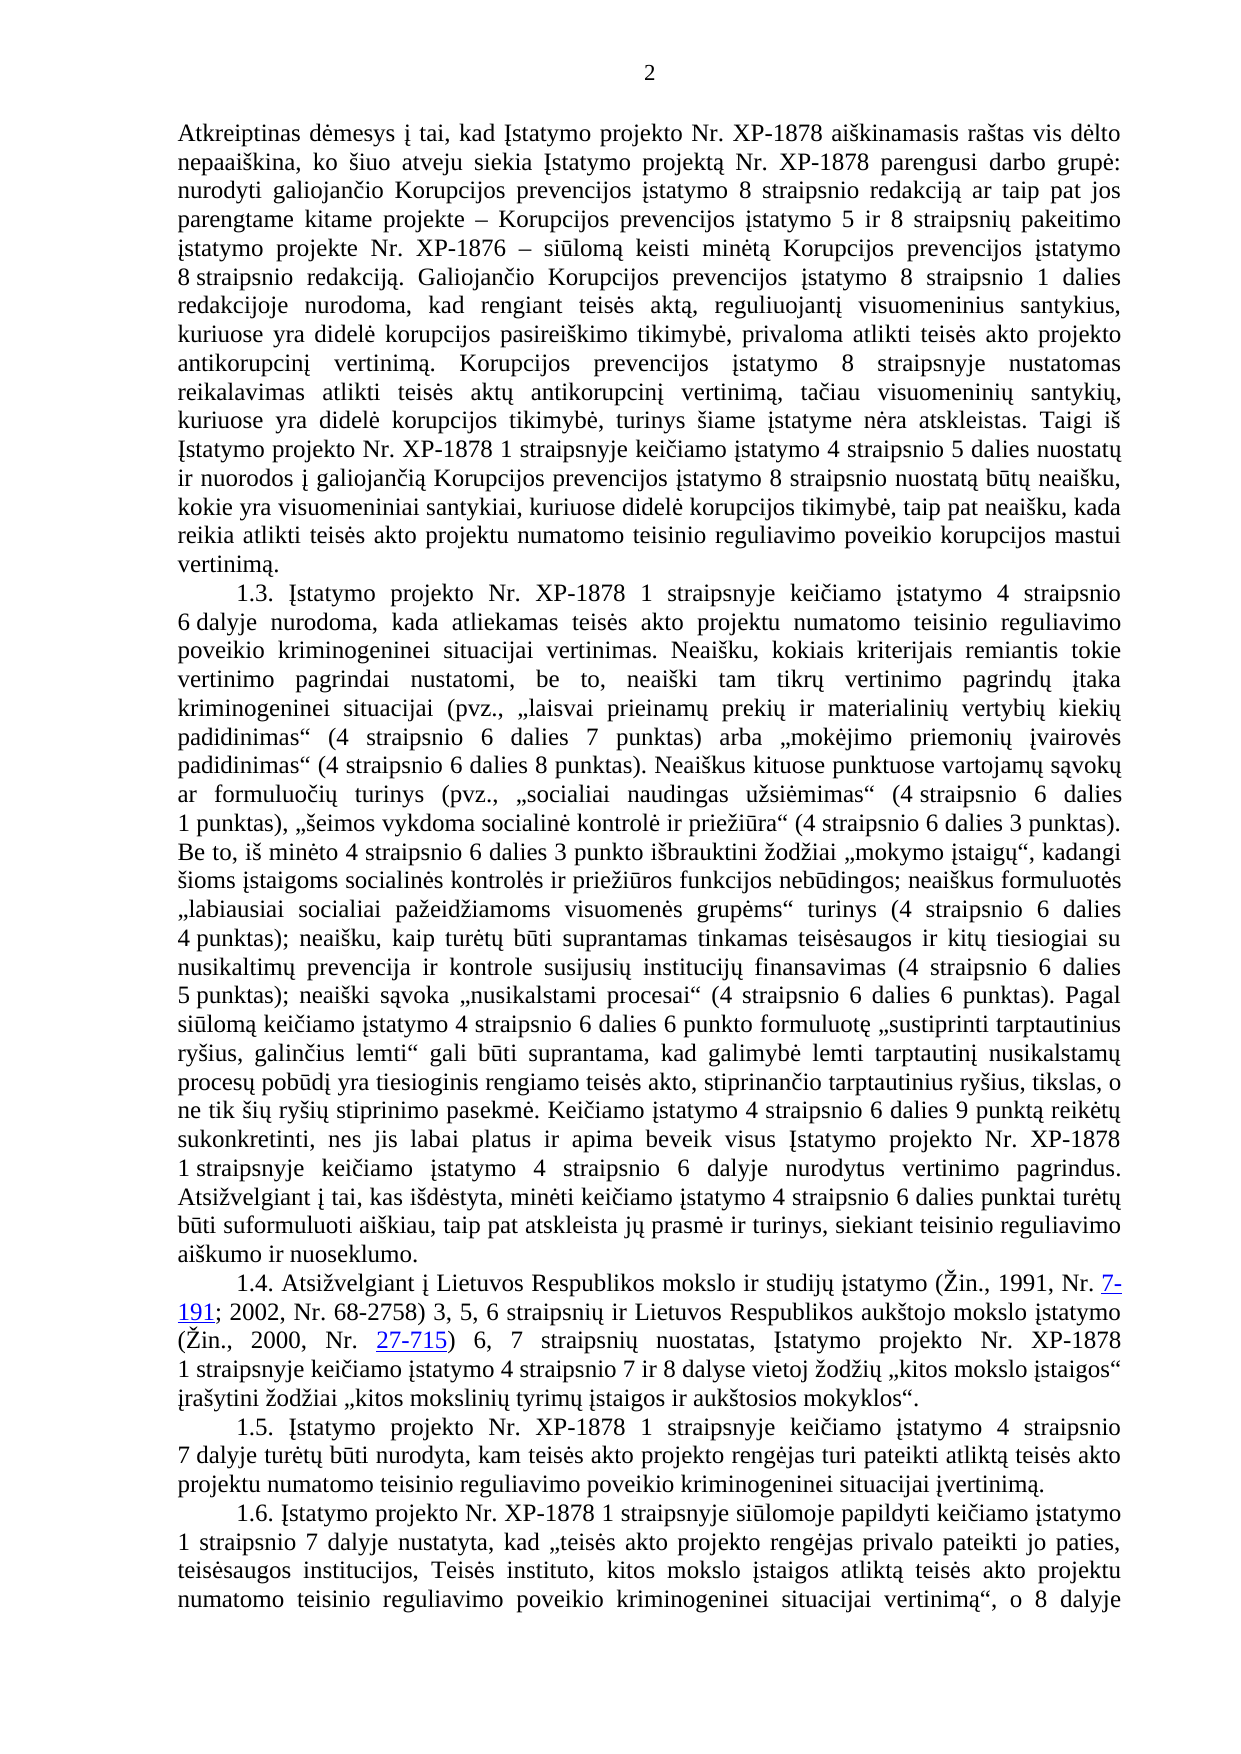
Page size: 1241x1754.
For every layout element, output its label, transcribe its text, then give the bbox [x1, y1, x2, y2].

text Atkreiptinas dėmesys į tai, kad Įstatymo projekto Nr. XP-1878 aiškinamasis raštas vis dėlto nepaaiškina, ko šiuo atveju siekia Įstatymo projektą Nr. XP-1878 parengusi darbo grupė: nurodyti galiojančio Korupcijos prevencijos įstatymo 8 straipsnio redakciją ar taip pat jos parengtame kitame projekte – Korupcijos prevencijos įstatymo 5 ir 8 straipsnių pakeitimo įstatymo projekte Nr. XP-1876 – siūlomą keisti minėtą Korupcijos prevencijos įstatymo 8 straipsnio redakciją. Galiojančio Korupcijos prevencijos įstatymo 8 straipsnio 1 dalies redakcijoje nurodoma, kad rengiant teisės aktą, reguliuojantį visuomeninius santykius, kuriuose yra didelė korupcijos pasireiškimo tikimybė, privaloma atlikti teisės akto projekto antikorupcinį vertinimą. Korupcijos prevencijos įstatymo 8 straipsnyje nustatomas reikalavimas atlikti teisės aktų antikorupcinį vertinimą, tačiau visuomeninių santykių, kuriuose yra didelė korupcijos tikimybė, turinys šiame įstatyme nėra atskleistas. Taigi iš Įstatymo projekto Nr. XP-1878 1 straipsnyje keičiamo įstatymo 4 straipsnio 5 dalies nuostatų ir nuorodos į galiojančią Korupcijos prevencijos įstatymo 8 straipsnio nuostatą būtų neaišku, kokie yra visuomeniniai santykiai, kuriuose didelė korupcijos tikimybė, taip pat neaišku, kada reikia atlikti teisės akto projektu numatomo teisinio reguliavimo poveikio korupcijos mastui vertinimą. [177, 118, 1122, 578]
text 1.3. Įstatymo projekto Nr. XP-1878 1 straipsnyje keičiamo įstatymo 4 straipsnio 6 dalyje nurodoma, kada atliekamas teisės akto projektu numatomo teisinio reguliavimo poveikio kriminogeninei situacijai vertinimas. Neaišku, kokiais kriterijais remiantis tokie vertinimo pagrindai nustatomi, be to, neaiški tam tikrų vertinimo pagrindų įtaka kriminogeninei situacijai (pvz., „laisvai prieinamų prekių ir materialinių vertybių kiekių padidinimas“ (4 straipsnio 6 dalies 7 punktas) arba „mokėjimo priemonių įvairovės padidinimas“ (4 straipsnio 6 dalies 8 punktas). Neaiškus kituose punktuose vartojamų sąvokų ar formuluočių turinys (pvz., „socialiai naudingas užsiėmimas“ (4 straipsnio 6 dalies 1 punktas), „šeimos vykdoma socialinė kontrolė ir priežiūra“ (4 straipsnio 6 dalies 3 punktas). Be to, iš minėto 4 straipsnio 6 dalies 3 punkto išbrauktini žodžiai „mokymo įstaigų“, kadangi šioms įstaigoms socialinės kontrolės ir priežiūros funkcijos nebūdingos; neaiškus formuluotės „labiausiai socialiai pažeidžiamoms visuomenės grupėms“ turinys (4 straipsnio 6 dalies 4 punktas); neaišku, kaip turėtų būti suprantamas tinkamas teisėsaugos ir kitų tiesiogiai su nusikaltimų prevencija ir kontrole susijusių institucijų finansavimas (4 straipsnio 6 dalies 5 punktas); neaiški sąvoka „nusikalstami procesai“ (4 straipsnio 6 dalies 6 punktas). Pagal siūlomą keičiamo įstatymo 4 straipsnio 6 dalies 6 punkto formuluotę „sustiprinti tarptautinius ryšius, galinčius lemti“ gali būti suprantama, kad galimybė lemti tarptautinį nusikalstamų procesų pobūdį yra tiesioginis rengiamo teisės akto, stiprinančio tarptautinius ryšius, tikslas, o ne tik šių ryšių stiprinimo pasekmė. Keičiamo įstatymo 4 straipsnio 6 dalies 9 punktą reikėtų sukonkretinti, nes jis labai platus ir apima beveik visus Įstatymo projekto Nr. XP-1878 1 straipsnyje keičiamo įstatymo 4 straipsnio 6 dalyje nurodytus vertinimo pagrindus. Atsižvelgiant į tai, kas išdėstyta, minėti keičiamo įstatymo 4 straipsnio 6 dalies punktai turėtų būti suformuluoti aiškiau, taip pat atskleista jų prasmė ir turinys, siekiant teisinio reguliavimo aiškumo ir nuoseklumo. [177, 578, 1122, 1268]
text 1.4. Atsižvelgiant į Lietuvos Respublikos mokslo ir studijų įstatymo (Žin., 1991, Nr. 7-191; 2002, Nr. 68-2758) 3, 5, 6 straipsnių ir Lietuvos Respublikos aukštojo mokslo įstatymo (Žin., 2000, Nr. 27-715) 6, 7 straipsnių nuostatas, Įstatymo projekto Nr. XP-1878 1 straipsnyje keičiamo įstatymo 4 straipsnio 7 ir 8 dalyse vietoj žodžių „kitos mokslo įstaigos“ įrašytini žodžiai „kitos mokslinių tyrimų įstaigos ir aukštosios mokyklos“. [177, 1268, 1122, 1412]
text 1.5. Įstatymo projekto Nr. XP-1878 1 straipsnyje keičiamo įstatymo 4 straipsnio 7 dalyje turėtų būti nurodyta, kam teisės akto projekto rengėjas turi pateikti atliktą teisės akto projektu numatomo teisinio reguliavimo poveikio kriminogeninei situacijai įvertinimą. [177, 1412, 1122, 1498]
text 1.6. Įstatymo projekto Nr. XP-1878 1 straipsnyje siūlomoje papildyti keičiamo įstatymo 1 straipsnio 7 dalyje nustatyta, kad „teisės akto projekto rengėjas privalo pateikti jo paties, teisėsaugos institucijos, Teisės instituto, kitos mokslo įstaigos atliktą teisės akto projektu numatomo teisinio reguliavimo poveikio kriminogeninei situacijai vertinimą“, o 8 dalyje [177, 1498, 1122, 1613]
